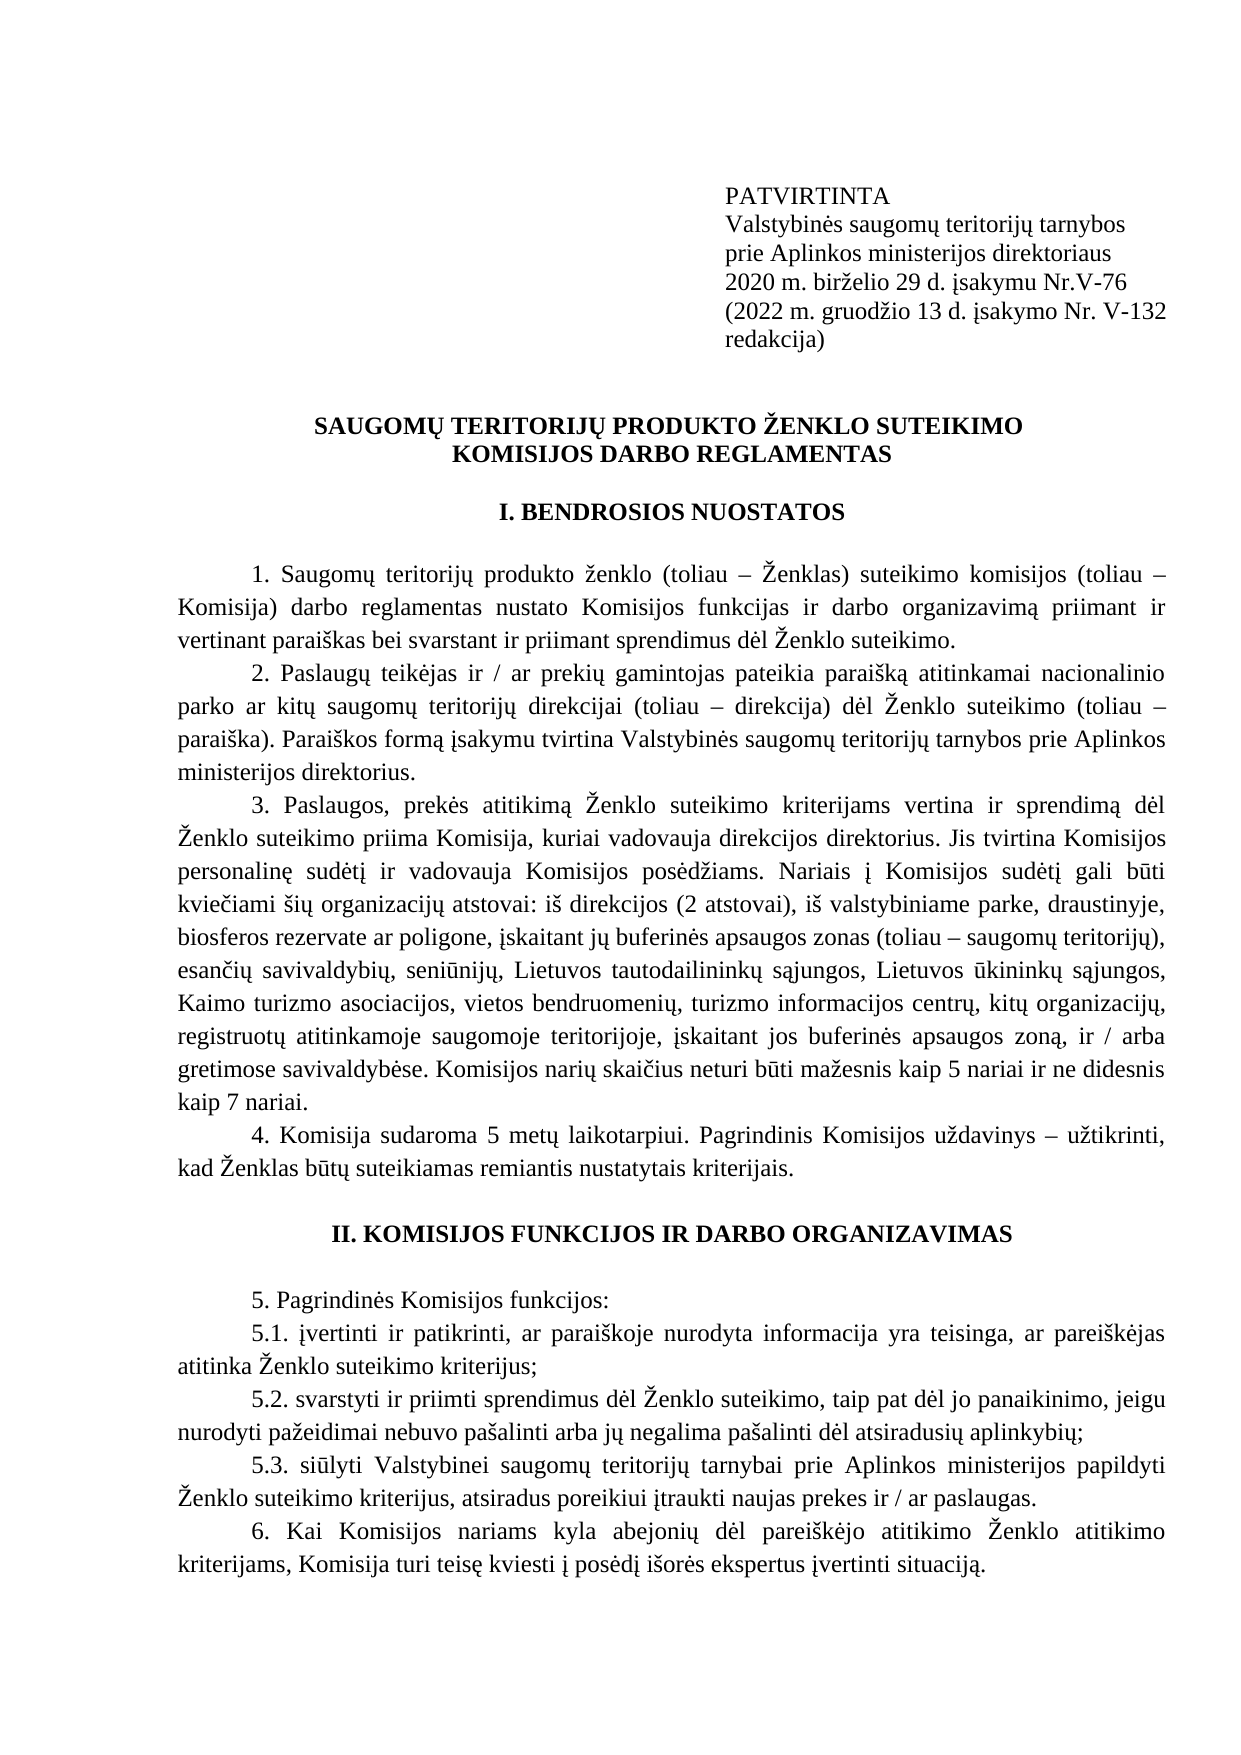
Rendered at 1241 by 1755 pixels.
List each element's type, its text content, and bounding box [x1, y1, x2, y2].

text 5.3. siūlyti Valstybinei saugomų teritorijų tarnybai prie Aplinkos ministerijos papildyti Ženklo suteikimo kriterijus, atsiradus poreikiui įtraukti naujas prekes ir / ar paslaugas. [177, 1450, 1167, 1512]
text 1. Saugomų teritorijų produkto ženklo (toliau – Ženklas) suteikimo komisijos (toliau – Komisija) darbo reglamentas nustato Komisijos funkcijas ir darbo organizavimą priimant ir vertinant paraiškas bei svarstant ir priimant sprendimus dėl Ženklo suteikimo. [177, 559, 1167, 653]
text redakcija) [447, 324, 1167, 353]
text SAUGOMŲ TERITORIJŲ PRODUKTO ŽENKLO SUTEIKIMO [177, 411, 1167, 439]
text 6. Kai Komisijos nariams kyla abejonių dėl pareiškėjo atitikimo Ženklo atitikimo kriterijams, Komisija turi teisę kviesti į posėdį išorės ekspertus įvertinti situaciją. [177, 1516, 1167, 1578]
text (2022 m. gruodžio 13 d. įsakymo Nr. V-132 [447, 296, 1167, 324]
text Valstybinės saugomų teritorijų tarnybos [447, 209, 1167, 238]
text 5.2. svarstyti ir priimti sprendimus dėl Ženklo suteikimo, taip pat dėl jo panaikinimo, jeigu nurodyti pažeidimai nebuvo pašalinti arba jų negalima pašalinti dėl atsiradusių aplinkybių; [177, 1384, 1167, 1446]
text 5.1. įvertinti ir patikrinti, ar paraiškoje nurodyta informacija yra teisinga, ar pareiškėjas atitinka Ženklo suteikimo kriterijus; [177, 1318, 1167, 1380]
text 4. Komisija sudaroma 5 metų laikotarpiui. Pagrindinis Komisijos uždavinys – užtikrinti, kad Ženklas būtų suteikiamas remiantis nustatytais kriterijais. [177, 1120, 1167, 1182]
text PATVIRTINTA [447, 181, 1167, 209]
text 2. Paslaugų teikėjas ir / ar prekių gamintojas pateikia paraišką atitinkamai nacionalinio parko ar kitų saugomų teritorijų direkcijai (toliau – direkcija) dėl Ženklo suteikimo (toliau – paraiška). Paraiškos formą įsakymu tvirtina Valstybinės saugomų teritorijų tarnybos prie Aplinkos ministerijos direktorius. [177, 658, 1167, 786]
text I. BENDROSIOS NUOSTATOS [177, 497, 1167, 526]
text 3. Paslaugos, prekės atitikimą Ženklo suteikimo kriterijams vertina ir sprendimą dėl Ženklo suteikimo priima Komisija, kuriai vadovauja direkcijos direktorius. Jis tvirtina Komisijos personalinę sudėtį ir vadovauja Komisijos posėdžiams. Nariais į Komisijos sudėtį gali būti kviečiami šių organizacijų atstovai: iš direkcijos (2 atstovai), iš valstybiniame parke, draustinyje, biosferos rezervate ar poligone, įskaitant jų buferinės apsaugos zonas (toliau – saugomų teritorijų), esančių savivaldybių, seniūnijų, Lietuvos tautodailininkų sąjungos, Lietuvos ūkininkų sąjungos, Kaimo turizmo asociacijos, vietos bendruomenių, turizmo informacijos centrų, kitų organizacijų, registruotų atitinkamoje saugomoje teritorijoje, įskaitant jos buferinės apsaugos zoną, ir / arba gretimose savivaldybėse. Komisijos narių skaičius neturi būti mažesnis kaip 5 nariai ir ne didesnis kaip 7 nariai. [177, 790, 1167, 1116]
text 5. Pagrindinės Komisijos funkcijos: [177, 1285, 1167, 1314]
text 2020 m. birželio 29 d. įsakymu Nr.V-76 [447, 267, 1167, 296]
text prie Aplinkos ministerijos direktoriaus [447, 238, 1167, 267]
text II. KOMISIJOS FUNKCIJOS IR DARBO ORGANIZAVIMAS [177, 1219, 1167, 1248]
text KOMISIJOS DARBO REGLAMENTAS [177, 439, 1167, 468]
